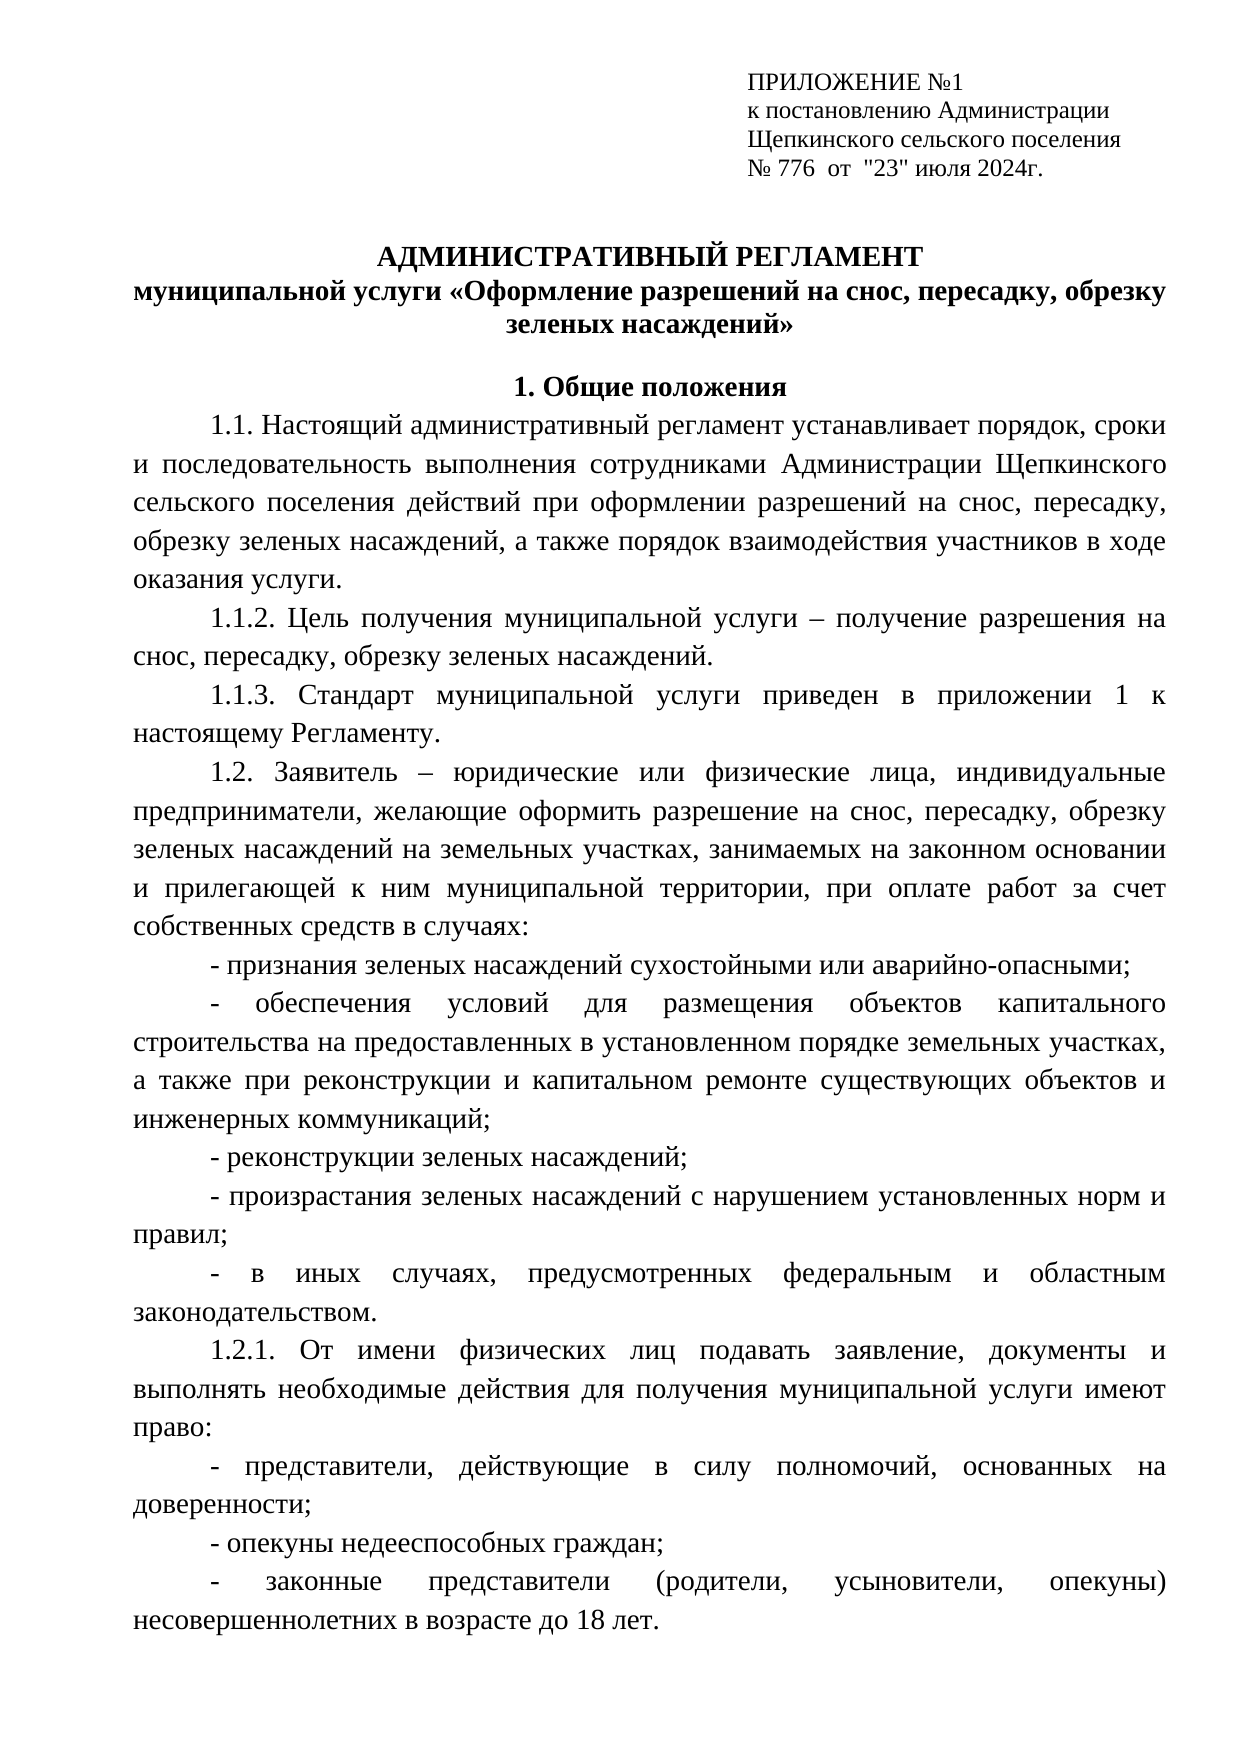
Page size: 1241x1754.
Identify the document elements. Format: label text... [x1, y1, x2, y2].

text 1.1.3. Стандарт муниципальной услуги приведен в приложении 1 к настоящему Регламенту. [133, 677, 1167, 749]
text 1.2.1. От имени физических лиц подавать заявление, документы и выполнять необходимые действия для получения муниципальной услуги имеют право: [133, 1332, 1167, 1443]
text АДМИНИСТРАТИВНЫЙ РЕГЛАМЕНТ [133, 239, 1167, 273]
text - произрастания зеленых насаждений с нарушением установленных норм и правил; [133, 1178, 1167, 1250]
text - представители, действующие в силу полномочий, основанных на доверенности; [133, 1448, 1167, 1520]
text 1.2. Заявитель – юридические или физические лица, индивидуальные предприниматели, желающие оформить разрешение на снос, пересадку, обрезку зеленых насаждений на земельных участках, занимаемых на законном основании и прилегающей к ним муниципальной территории, при оплате работ за счет собственных средств в случаях: [133, 754, 1167, 942]
text - признания зеленых насаждений сухостойными или аварийно-опасными; [133, 947, 1167, 980]
text 1. Общие положения [133, 369, 1167, 402]
text № 776 от "23" июля 2024г. [133, 153, 1167, 182]
text - в иных случаях, предусмотренных федеральным и областным законодательством. [133, 1255, 1167, 1327]
text - реконструкции зеленых насаждений; [133, 1139, 1167, 1173]
text 1.1. Настоящий административный регламент устанавливает порядок, сроки и последовательность выполнения сотрудниками Администрации Щепкинского сельского поселения действий при оформлении разрешений на снос, пересадку, обрезку зеленых насаждений, а также порядок взаимодействия участников в ходе оказания услуги. [133, 407, 1167, 595]
text 1.1.2. Цель получения муниципальной услуги – получение разрешения на снос, пересадку, обрезку зеленых насаждений. [133, 600, 1167, 672]
text Щепкинского сельского поселения [133, 124, 1167, 153]
text - обеспечения условий для размещения объектов капитального строительства на предоставленных в установленном порядке земельных участках, а также при реконструкции и капитальном ремонте существующих объектов и инженерных коммуникаций; [133, 985, 1167, 1134]
text муниципальной услуги «Оформление разрешений на снос, пересадку, обрезку зеленых насаждений» [133, 273, 1167, 340]
text - законные представители (родители, усыновители, опекуны) несовершеннолетних в возрасте до 18 лет. [133, 1563, 1167, 1636]
text - опекуны недееспособных граждан; [133, 1525, 1167, 1558]
text к постановлению Администрации [133, 96, 1167, 124]
text ПРИЛОЖЕНИЕ №1 [133, 67, 1167, 96]
